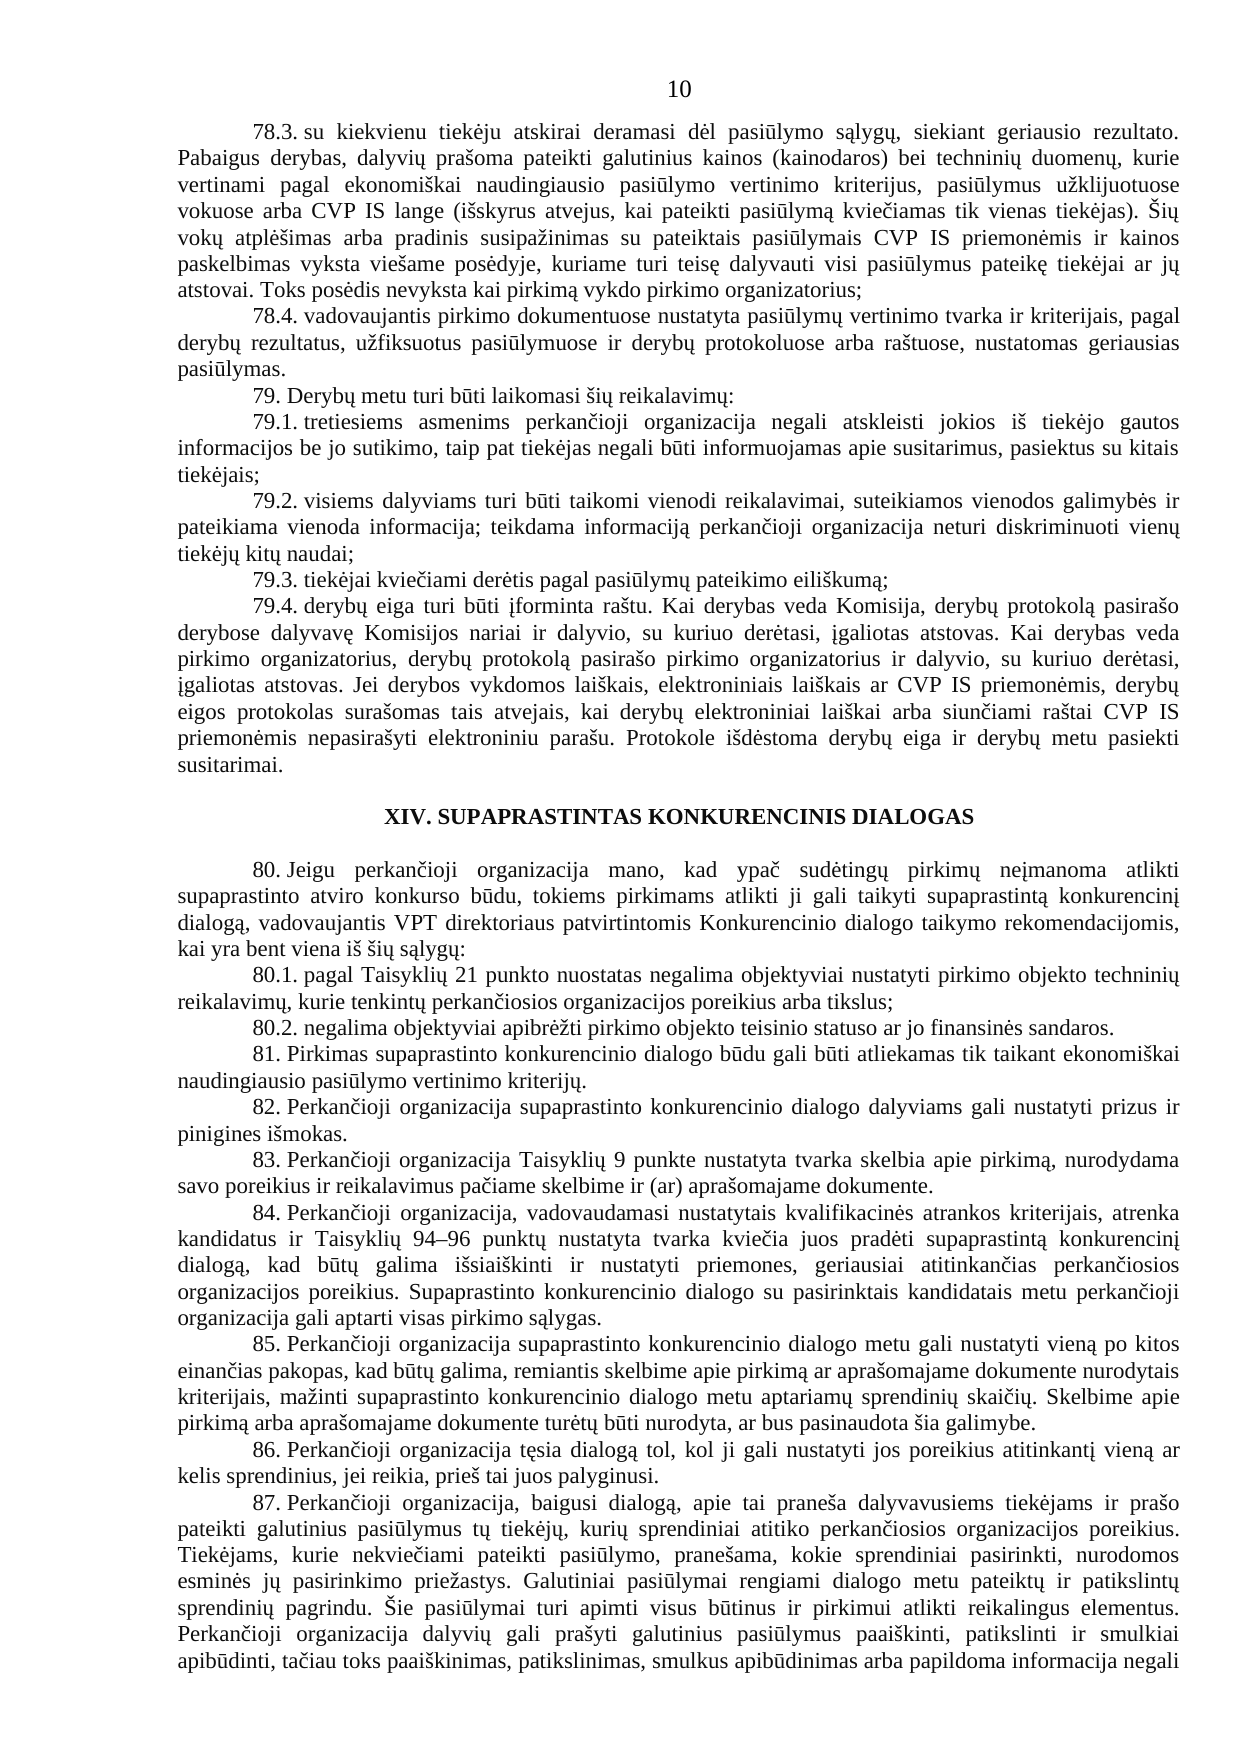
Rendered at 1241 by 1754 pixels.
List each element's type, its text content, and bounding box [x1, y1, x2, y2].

text 80.2. negalima objektyviai apibrėžti pirkimo objekto teisinio statuso ar jo finansinės sandaros. [177, 1014, 1181, 1041]
text 79. Derybų metu turi būti laikomasi šių reikalavimų: [177, 382, 1181, 408]
text 80. Jeigu perkančioji organizacija mano, kad ypač sudėtingų pirkimų neįmanoma atlikti supaprastinto atviro konkurso būdu, tokiems pirkimams atlikti ji gali taikyti supaprastintą konkurencinį dialogą, vadovaujantis VPT direktoriaus patvirtintomis Konkurencinio dialogo taikymo rekomendacijomis, kai yra bent viena iš šių sąlygų: [177, 856, 1181, 961]
text 79.2. visiems dalyviams turi būti taikomi vienodi reikalavimai, suteikiamos vienodos galimybės ir pateikiama vienoda informacija; teikdama informaciją perkančioji organizacija neturi diskriminuoti vienų tiekėjų kitų naudai; [177, 487, 1181, 566]
text 83. Perkančioji organizacija Taisyklių 9 punkte nustatyta tvarka skelbia apie pirkimą, nurodydama savo poreikius ir reikalavimus pačiame skelbime ir (ar) aprašomajame dokumente. [177, 1146, 1181, 1199]
text 79.4. derybų eiga turi būti įforminta raštu. Kai derybas veda Komisija, derybų protokolą pasirašo derybose dalyvavę Komisijos nariai ir dalyvio, su kuriuo derėtasi, įgaliotas atstovas. Kai derybas veda pirkimo organizatorius, derybų protokolą pasirašo pirkimo organizatorius ir dalyvio, su kuriuo derėtasi, įgaliotas atstovas. Jei derybos vykdomos laiškais, elektroniniais laiškais ar CVP IS priemonėmis, derybų eigos protokolas surašomas tais atvejais, kai derybų elektroniniai laiškai arba siunčiami raštai CVP IS priemonėmis nepasirašyti elektroniniu parašu. Protokole išdėstoma derybų eiga ir derybų metu pasiekti susitarimai. [177, 592, 1181, 777]
text 80.1. pagal Taisyklių 21 punkto nuostatas negalima objektyviai nustatyti pirkimo objekto techninių reikalavimų, kurie tenkintų perkančiosios organizacijos poreikius arba tikslus; [177, 961, 1181, 1014]
text 86. Perkančioji organizacija tęsia dialogą tol, kol ji gali nustatyti jos poreikius atitinkantį vieną ar kelis sprendinius, jei reikia, prieš tai juos palyginusi. [177, 1436, 1181, 1488]
text 87. Perkančioji organizacija, baigusi dialogą, apie tai praneša dalyvavusiems tiekėjams ir prašo pateikti galutinius pasiūlymus tų tiekėjų, kurių sprendiniai atitiko perkančiosios organizacijos poreikius. Tiekėjams, kurie nekviečiami pateikti pasiūlymo, pranešama, kokie sprendiniai pasirinkti, nurodomos esminės jų pasirinkimo priežastys. Galutiniai pasiūlymai rengiami dialogo metu pateiktų ir patikslintų sprendinių pagrindu. Šie pasiūlymai turi apimti visus būtinus ir pirkimui atlikti reikalingus elementus. Perkančioji organizacija dalyvių gali prašyti galutinius pasiūlymus paaiškinti, patikslinti ir smulkiai apibūdinti, tačiau toks paaiškinimas, patikslinimas, smulkus apibūdinimas arba papildoma informacija negali [177, 1488, 1181, 1673]
text 79.1. tretiesiems asmenims perkančioji organizacija negali atskleisti jokios iš tiekėjo gautos informacijos be jo sutikimo, taip pat tiekėjas negali būti informuojamas apie susitarimus, pasiektus su kitais tiekėjais; [177, 408, 1181, 487]
text 82. Perkančioji organizacija supaprastinto konkurencinio dialogo dalyviams gali nustatyti prizus ir pinigines išmokas. [177, 1093, 1181, 1146]
text 78.3. su kiekvienu tiekėju atskirai deramasi dėl pasiūlymo sąlygų, siekiant geriausio rezultato. Pabaigus derybas, dalyvių prašoma pateikti galutinius kainos (kainodaros) bei techninių duomenų, kurie vertinami pagal ekonomiškai naudingiausio pasiūlymo vertinimo kriterijus, pasiūlymus užklijuotuose vokuose arba CVP IS lange (išskyrus atvejus, kai pateikti pasiūlymą kviečiamas tik vienas tiekėjas). Šių vokų atplėšimas arba pradinis susipažinimas su pateiktais pasiūlymais CVP IS priemonėmis ir kainos paskelbimas vyksta viešame posėdyje, kuriame turi teisę dalyvauti visi pasiūlymus pateikę tiekėjai ar jų atstovai. Toks posėdis nevyksta kai pirkimą vykdo pirkimo organizatorius; [177, 118, 1181, 303]
text 79.3. tiekėjai kviečiami derėtis pagal pasiūlymų pateikimo eiliškumą; [177, 566, 1181, 592]
text 85. Perkančioji organizacija supaprastinto konkurencinio dialogo metu gali nustatyti vieną po kitos einančias pakopas, kad būtų galima, remiantis skelbime apie pirkimą ar aprašomajame dokumente nurodytais kriterijais, mažinti supaprastinto konkurencinio dialogo metu aptariamų sprendinių skaičių. Skelbime apie pirkimą arba aprašomajame dokumente turėtų būti nurodyta, ar bus pasinaudota šia galimybe. [177, 1330, 1181, 1436]
text XIV. SUPAPRASTINTAS KONKURENCINIS DIALOGAS [177, 803, 1181, 830]
text 81. Pirkimas supaprastinto konkurencinio dialogo būdu gali būti atliekamas tik taikant ekonomiškai naudingiausio pasiūlymo vertinimo kriterijų. [177, 1041, 1181, 1093]
text 84. Perkančioji organizacija, vadovaudamasi nustatytais kvalifikacinės atrankos kriterijais, atrenka kandidatus ir Taisyklių 94–96 punktų nustatyta tvarka kviečia juos pradėti supaprastintą konkurencinį dialogą, kad būtų galima išsiaiškinti ir nustatyti priemones, geriausiai atitinkančias perkančiosios organizacijos poreikius. Supaprastinto konkurencinio dialogo su pasirinktais kandidatais metu perkančioji organizacija gali aptarti visas pirkimo sąlygas. [177, 1199, 1181, 1330]
text 78.4. vadovaujantis pirkimo dokumentuose nustatyta pasiūlymų vertinimo tvarka ir kriterijais, pagal derybų rezultatus, užfiksuotus pasiūlymuose ir derybų protokoluose arba raštuose, nustatomas geriausias pasiūlymas. [177, 303, 1181, 382]
